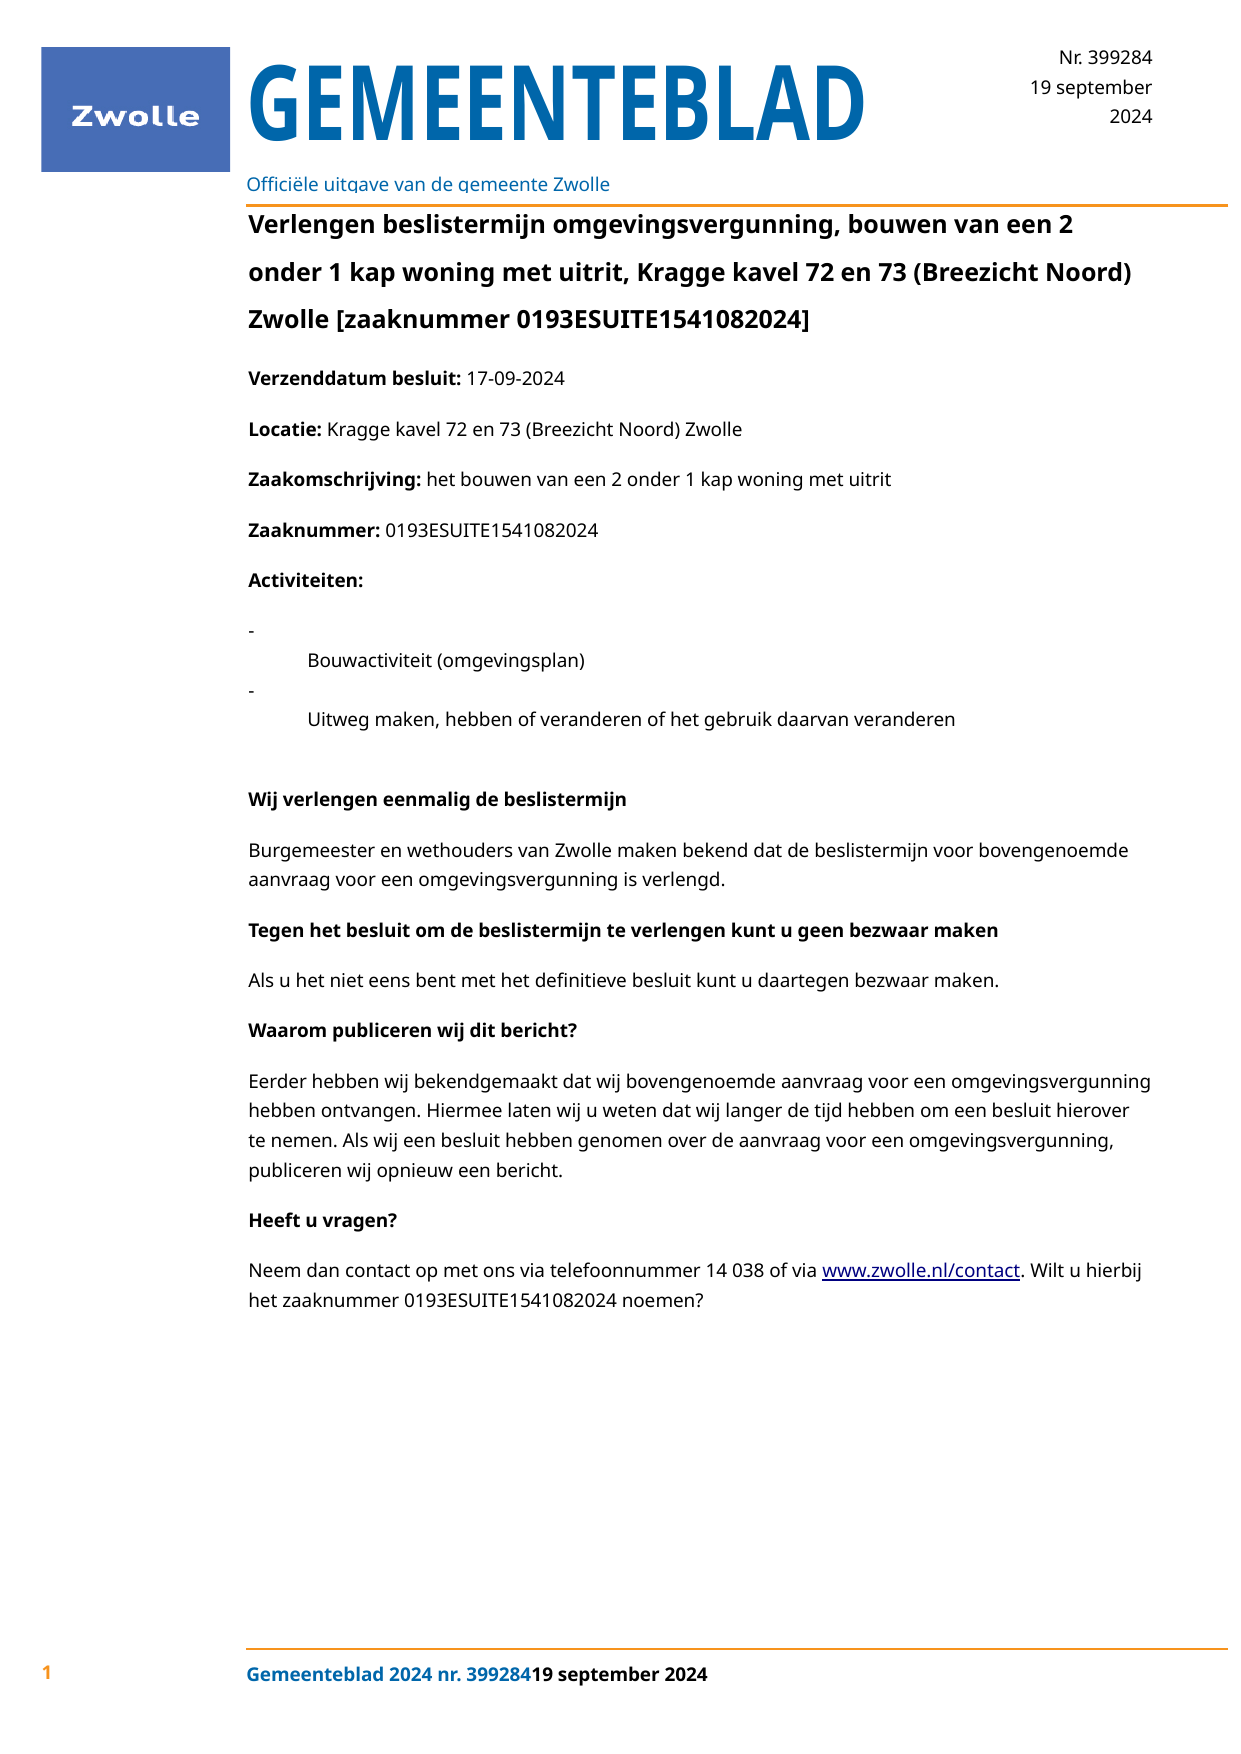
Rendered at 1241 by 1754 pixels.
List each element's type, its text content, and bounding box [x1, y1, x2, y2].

text Heeft u vragen? [248, 1207, 1152, 1233]
text Wij verlengen eenmalig de beslistermijn [248, 786, 1152, 812]
text Zaaknummer: 0193ESUITE1541082024 [248, 517, 1152, 542]
text Verzenddatum besluit: 17-09-2024 [248, 366, 1152, 391]
text Locatie: Kragge kavel 72 en 73 (Breezicht Noord) Zwolle [248, 416, 1152, 442]
text Activiteiten: [248, 567, 1152, 593]
text Waarom publiceren wij dit bericht? [248, 1018, 1152, 1043]
list Bouwactiviteit (omgevingsplan) [248, 647, 1152, 673]
text Verlengen beslistermijn omgevingsvergunning, bouwen van een 2 onder 1 kap woning met uitrit, Kragge kavel 72 en 73 (Breezicht Noord) Zwolle [zaaknummer 0193ESUITE1541082024] [248, 207, 1152, 336]
list Uitweg maken, hebben of veranderen of het gebruik daarvan veranderen [248, 706, 1152, 732]
text Eerder hebben wij bekendgemaakt dat wij bovengenoemde aanvraag voor een omgevingsvergunning hebben ontvangen. Hiermee laten wij u weten dat wij langer de tijd hebben om een besluit hierover te nemen. Als wij een besluit hebben genomen over de aanvraag voor een omgevingsvergunning, publiceren wij opnieuw een bericht. [248, 1068, 1152, 1182]
text Burgemeester en wethouders van Zwolle maken bekend dat de beslistermijn voor bovengenoemde aanvraag voor een omgevingsvergunning is verlengd. [248, 837, 1152, 892]
text Zaakomschrijving: het bouwen van een 2 onder 1 kap woning met uitrit [248, 466, 1152, 492]
text Als u het niet eens bent met het definitieve besluit kunt u daartegen bezwaar maken. [248, 967, 1152, 993]
text Tegen het besluit om de beslistermijn te verlengen kunt u geen bezwaar maken [248, 917, 1152, 942]
picture [41, 47, 231, 172]
text Neem dan contact op met ons via telefoonnummer 14 038 of via www.zwolle.nl/contact. Wilt u hierbij het zaaknummer 0193ESUITE1541082024 noemen? [248, 1258, 1152, 1313]
